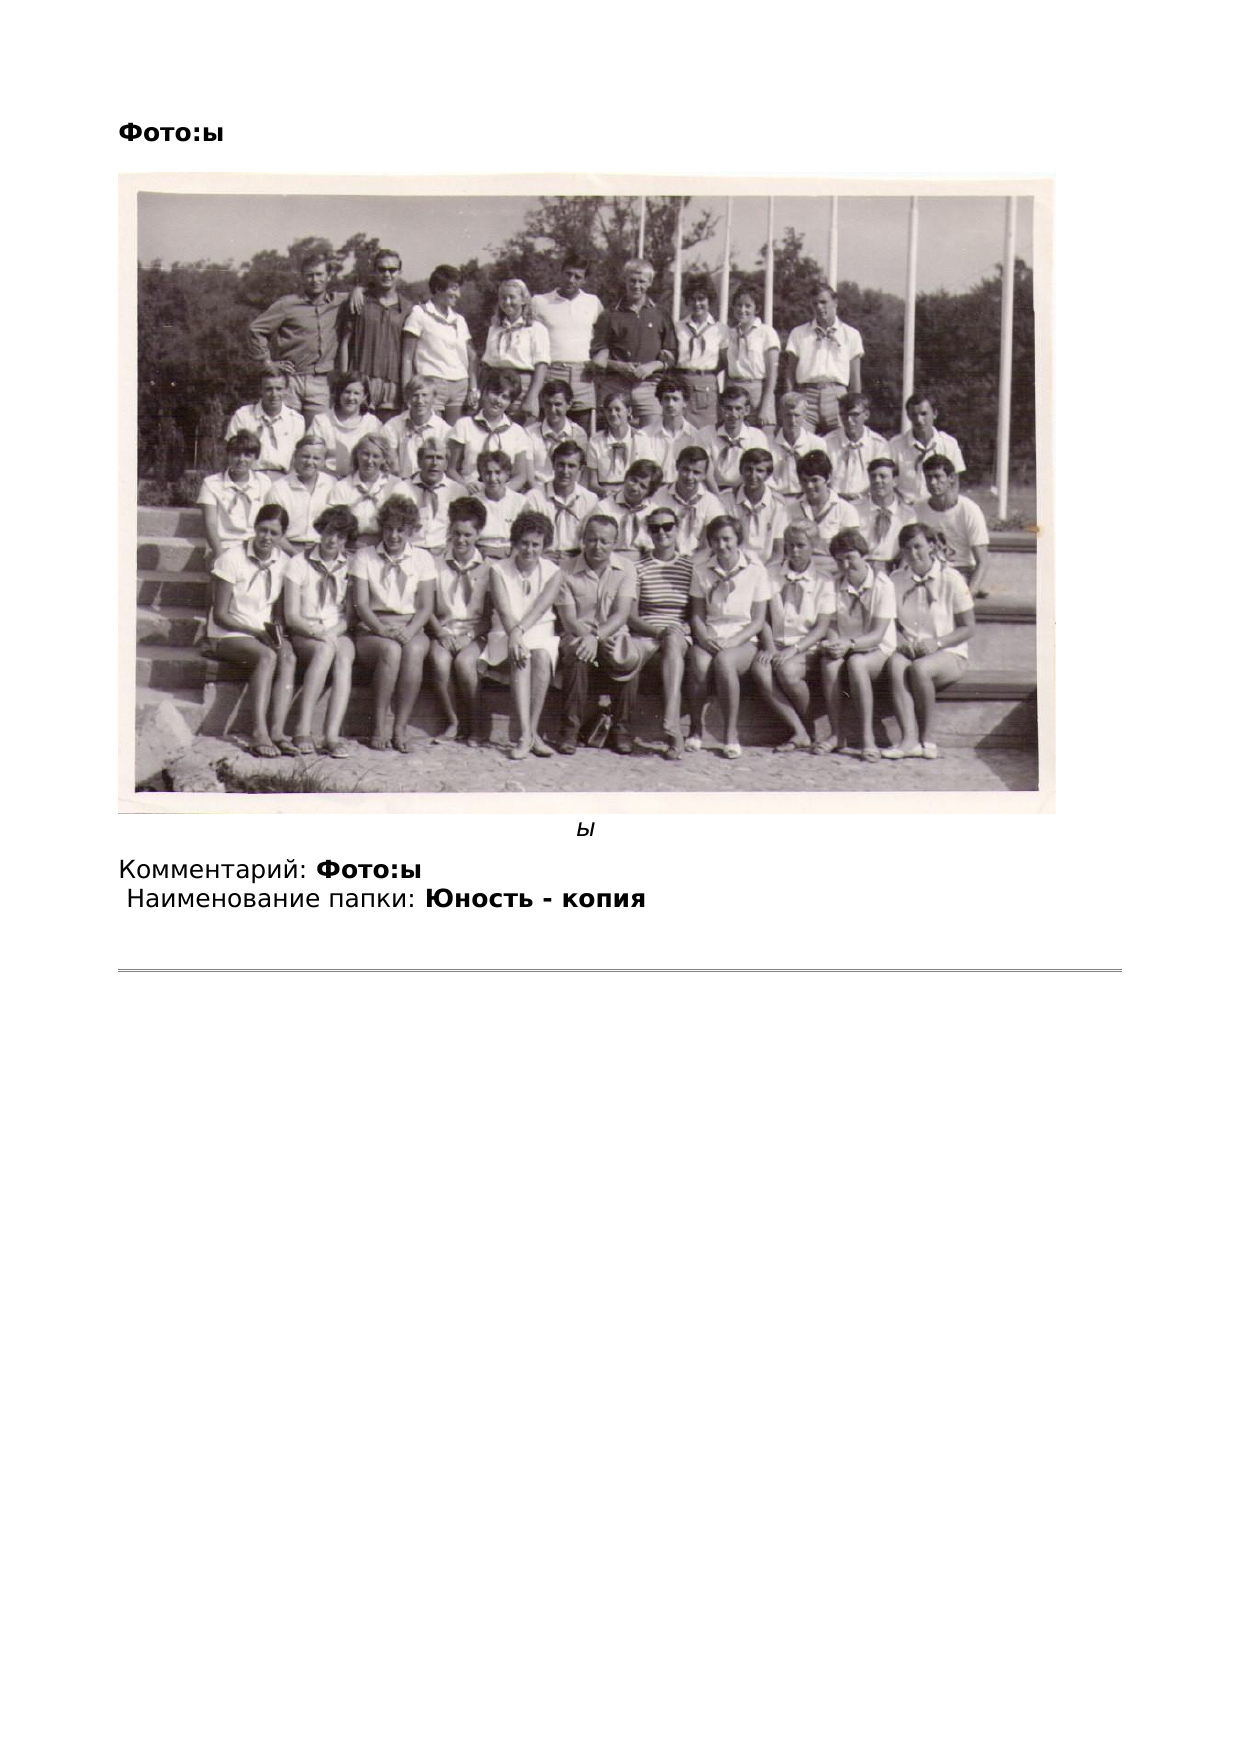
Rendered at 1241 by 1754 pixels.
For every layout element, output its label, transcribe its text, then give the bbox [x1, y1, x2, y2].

subtitle Фото:ы [118, 118, 1122, 147]
text Комментарий: Фото:ы Наименование папки: Юность - копия [118, 855, 1122, 942]
text ы [118, 814, 1056, 842]
picture [118, 172, 1056, 814]
